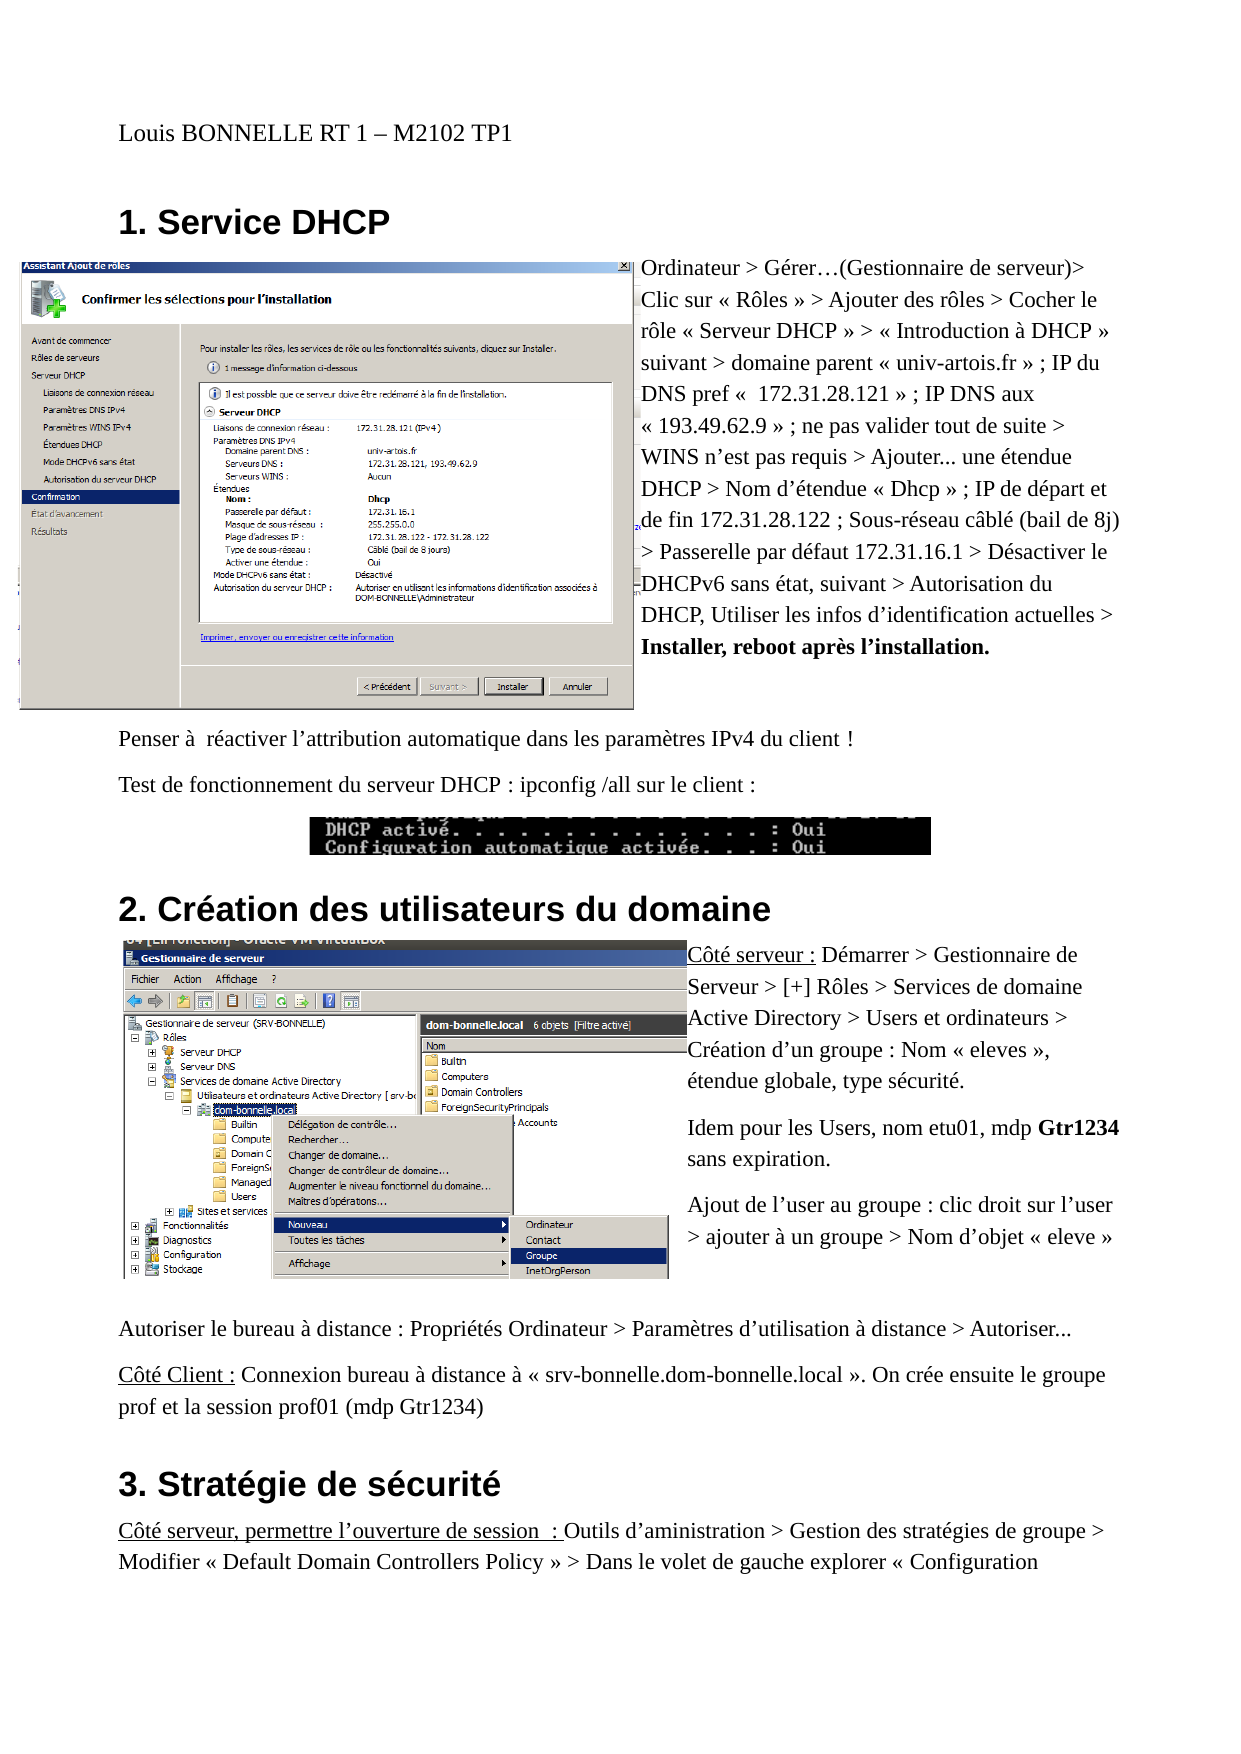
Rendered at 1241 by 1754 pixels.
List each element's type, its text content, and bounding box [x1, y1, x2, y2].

picture [123, 940, 141, 1257]
text Côté serveur, permettre l’ouverture de session : Outils d’aministration > Gestion des stratégies de groupe > Modifier « Default Domain Controllers Policy » > Dans le volet de gauche explorer « Configuration [118, 1517, 1122, 1575]
text Penser à réactiver l’attribution automatique dans les paramètres IPv4 du client ! [118, 725, 1122, 751]
picture [309, 817, 931, 855]
picture [17, 262, 110, 717]
text Ajout de l’user au groupe : clic droit sur l’user > ajouter à un groupe > Nom d’objet « eleve » [141, 1191, 1122, 1249]
text Ordinateur > Gérer…(Gestionnaire de serveur)> Clic sur « Rôles » > Ajouter des rôles > Cocher le rôle « Serveur DHCP » > « Introduction à DHCP » suivant > domaine parent « univ-artois.fr » ; IP du DNS pref « 172.31.28.121 » ; IP DNS aux « 193.49.62.9 » ; ne pas valider tout de suite > WINS n’est pas requis > Ajouter... une étendue DHCP > Nom d’étendue « Dhcp » ; IP de départ et de fin 172.31.28.122 ; Sous-réseau câblé (bail de 8j) > Passerelle par défaut 172.31.16.1 > Désactiver le DHCPv6 sans état, suivant > Autorisation du DHCP, Utiliser les infos d’identification actuelles > Installer, reboot après l’installation. [118, 254, 1122, 659]
text Côté serveur : Démarrer > Gestionnaire de Serveur > [+] Rôles > Services de domaine Active Directory > Users et ordinateurs > Création d’un groupe : Nom « eleves », étendue globale, type sécurité. [141, 941, 1122, 1094]
subtitle 3. Stratégie de sécurité [118, 1464, 1122, 1504]
text Idem pour les Users, nom etu01, mdp Gtr1234 sans expiration. [141, 1114, 1122, 1172]
text Test de fonctionnement du serveur DHCP : ipconfig /all sur le client : [118, 771, 1122, 798]
subtitle 1. Service DHCP [118, 201, 1122, 242]
text Autoriser le bureau à distance : Propriétés Ordinateur > Paramètres d’utilisation à distance > Autoriser... [118, 1315, 1122, 1342]
text Côté Client : Connexion bureau à distance à « srv-bonnelle.dom-bonnelle.local ». On crée ensuite le groupe prof et la session prof01 (mdp Gtr1234) [118, 1361, 1122, 1419]
subtitle 2. Création des utilisateurs du domaine [118, 888, 1122, 929]
